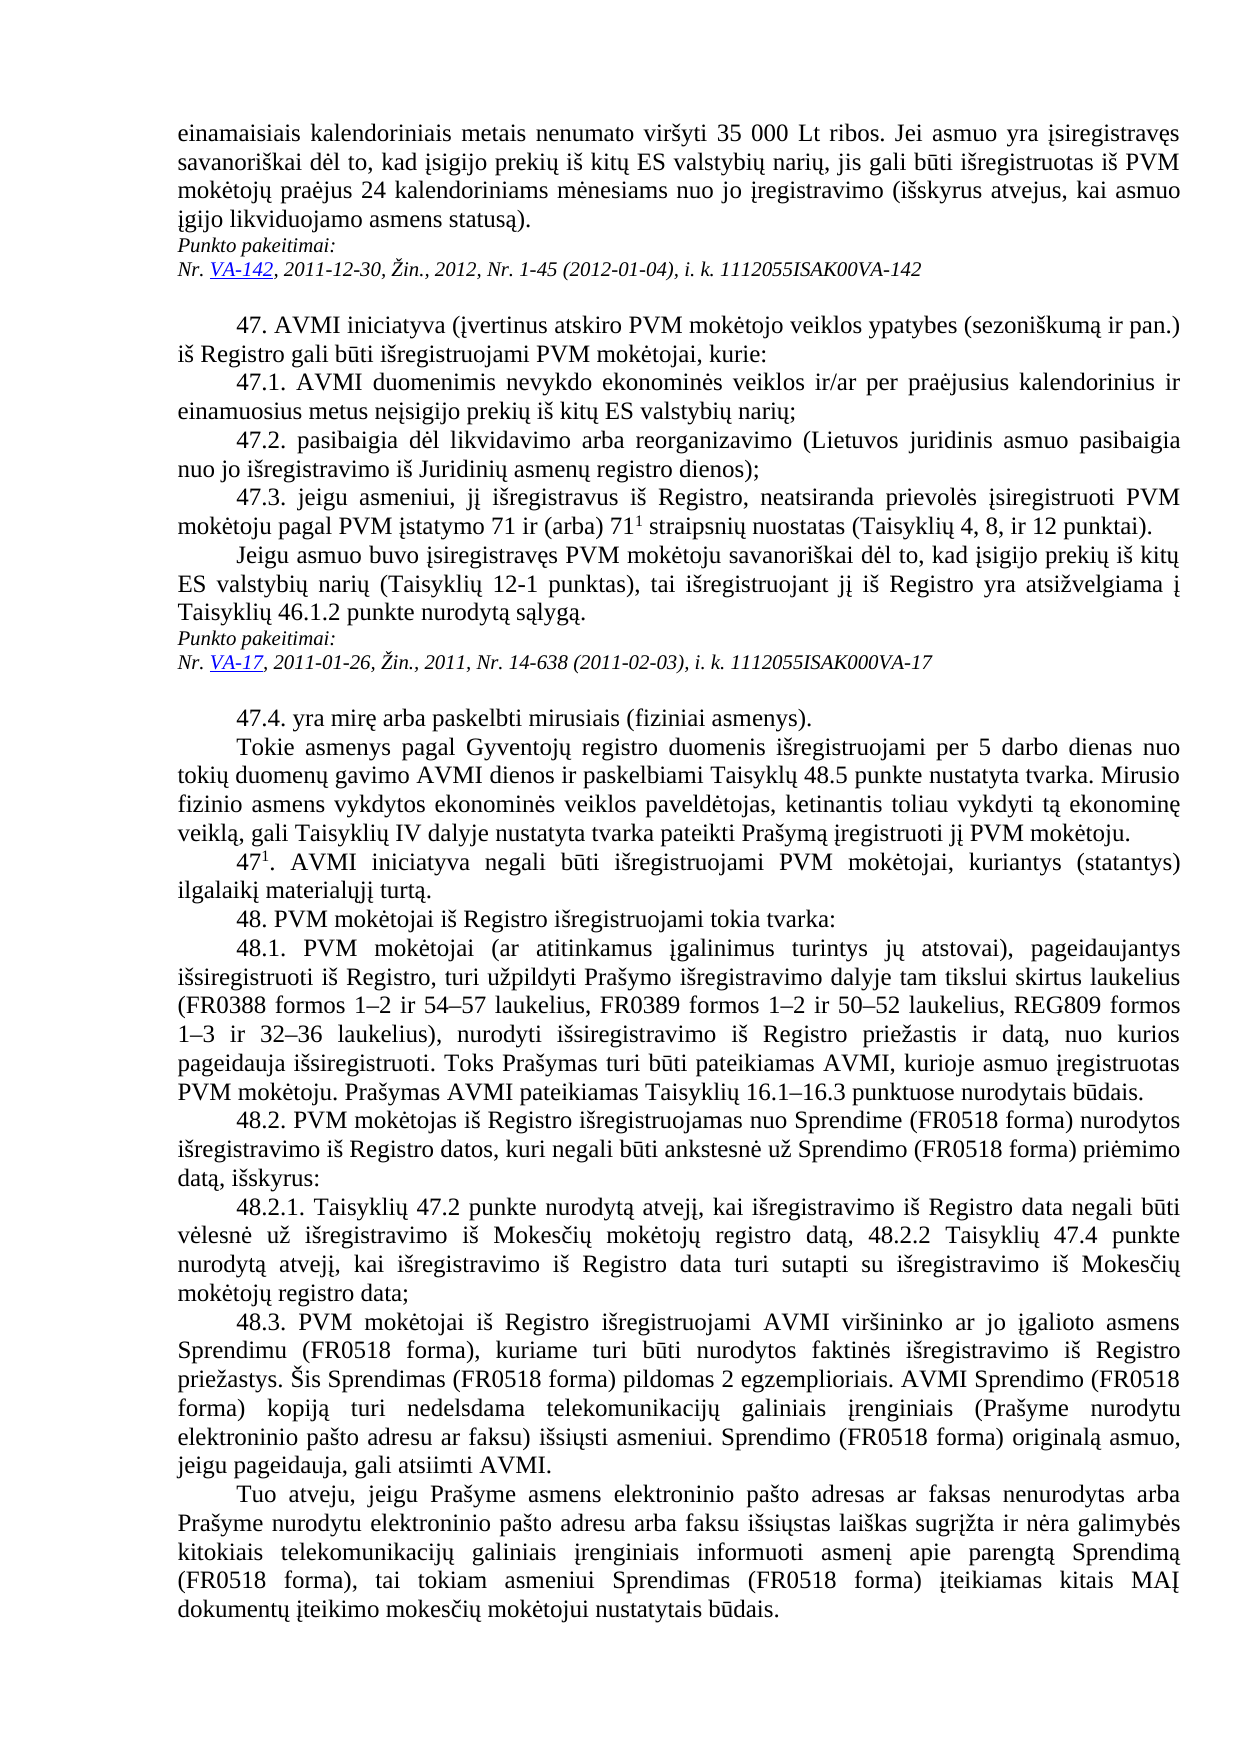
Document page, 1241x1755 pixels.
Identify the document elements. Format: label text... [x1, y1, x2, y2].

text 47. AVMI iniciatyva (įvertinus atskiro PVM mokėtojo veiklos ypatybes (sezoniškumą ir pan.) iš Registro gali būti išregistruojami PVM mokėtojai, kurie: [177, 310, 1181, 367]
text Nr. VA-142, 2011-12-30, Žin., 2012, Nr. 1-45 (2012-01-04), i. k. 1112055ISAK00VA-142 [177, 257, 1181, 281]
text 47.3. jeigu asmeniui, jį išregistravus iš Registro, neatsiranda prievolės įsiregistruoti PVM mokėtoju pagal PVM įstatymo 71 ir (arba) 711 straipsnių nuostatas (Taisyklių 4, 8, ir 12 punktai). [177, 482, 1181, 540]
text 47.4. yra mirę arba paskelbti mirusiais (fiziniai asmenys). [177, 703, 1181, 732]
text Punkto pakeitimai: [177, 233, 1181, 257]
text Tokie asmenys pagal Gyventojų registro duomenis išregistruojami per 5 darbo dienas nuo tokių duomenų gavimo AVMI dienos ir paskelbiami Taisyklų 48.5 punkte nustatyta tvarka. Mirusio fizinio asmens vykdytos ekonominės veiklos paveldėtojas, ketinantis toliau vykdyti tą ekonominę veiklą, gali Taisyklių IV dalyje nustatyta tvarka pateikti Prašymą įregistruoti jį PVM mokėtoju. [177, 732, 1181, 847]
text Jeigu asmuo buvo įsiregistravęs PVM mokėtoju savanoriškai dėl to, kad įsigijo prekių iš kitų ES valstybių narių (Taisyklių 12-1 punktas), tai išregistruojant jį iš Registro yra atsižvelgiama į Taisyklių 46.1.2 punkte nurodytą sąlygą. [177, 540, 1181, 626]
text 48.3. PVM mokėtojai iš Registro išregistruojami AVMI viršininko ar jo įgalioto asmens Sprendimu (FR0518 forma), kuriame turi būti nurodytos faktinės išregistravimo iš Registro priežastys. Šis Sprendimas (FR0518 forma) pildomas 2 egzemplioriais. AVMI Sprendimo (FR0518 forma) kopiją turi nedelsdama telekomunikacijų galiniais įrenginiais (Prašyme nurodytu elektroninio pašto adresu ar faksu) išsiųsti asmeniui. Sprendimo (FR0518 forma) originalą asmuo, jeigu pageidauja, gali atsiimti AVMI. [177, 1307, 1181, 1479]
text 48.2. PVM mokėtojas iš Registro išregistruojamas nuo Sprendime (FR0518 forma) nurodytos išregistravimo iš Registro datos, kuri negali būti ankstesnė už Sprendimo (FR0518 forma) priėmimo datą, išskyrus: [177, 1106, 1181, 1192]
text Tuo atveju, jeigu Prašyme asmens elektroninio pašto adresas ar faksas nenurodytas arba Prašyme nurodytu elektroninio pašto adresu arba faksu išsiųstas laiškas sugrįžta ir nėra galimybės kitokiais telekomunikacijų galiniais įrenginiais informuoti asmenį apie parengtą Sprendimą (FR0518 forma), tai tokiam asmeniui Sprendimas (FR0518 forma) įteikiamas kitais MAĮ dokumentų įteikimo mokesčių mokėtojui nustatytais būdais. [177, 1479, 1181, 1623]
text 48.2.1. Taisyklių 47.2 punkte nurodytą atvejį, kai išregistravimo iš Registro data negali būti vėlesnė už išregistravimo iš Mokesčių mokėtojų registro datą, 48.2.2 Taisyklių 47.4 punkte nurodytą atvejį, kai išregistravimo iš Registro data turi sutapti su išregistravimo iš Mokesčių mokėtojų registro data; [177, 1192, 1181, 1307]
text 48. PVM mokėtojai iš Registro išregistruojami tokia tvarka: [177, 904, 1181, 933]
text Nr. VA-17, 2011-01-26, Žin., 2011, Nr. 14-638 (2011-02-03), i. k. 1112055ISAK000VA-17 [177, 650, 1181, 674]
text 47.1. AVMI duomenimis nevykdo ekonominės veiklos ir/ar per praėjusius kalendorinius ir einamuosius metus neįsigijo prekių iš kitų ES valstybių narių; [177, 367, 1181, 425]
text 48.1. PVM mokėtojai (ar atitinkamus įgalinimus turintys jų atstovai), pageidaujantys išsiregistruoti iš Registro, turi užpildyti Prašymo išregistravimo dalyje tam tikslui skirtus laukelius (FR0388 formos 1–2 ir 54–57 laukelius, FR0389 formos 1–2 ir 50–52 laukelius, REG809 formos 1–3 ir 32–36 laukelius), nurodyti išsiregistravimo iš Registro priežastis ir datą, nuo kurios pageidauja išsiregistruoti. Toks Prašymas turi būti pateikiamas AVMI, kurioje asmuo įregistruotas PVM mokėtoju. Prašymas AVMI pateikiamas Taisyklių 16.1–16.3 punktuose nurodytais būdais. [177, 933, 1181, 1106]
text Punkto pakeitimai: [177, 626, 1181, 650]
text 471. AVMI iniciatyva negali būti išregistruojami PVM mokėtojai, kuriantys (statantys) ilgalaikį materialųjį turtą. [177, 847, 1181, 904]
text 47.2. pasibaigia dėl likvidavimo arba reorganizavimo (Lietuvos juridinis asmuo pasibaigia nuo jo išregistravimo iš Juridinių asmenų registro dienos); [177, 425, 1181, 482]
text einamaisiais kalendoriniais metais nenumato viršyti 35 000 Lt ribos. Jei asmuo yra įsiregistravęs savanoriškai dėl to, kad įsigijo prekių iš kitų ES valstybių narių, jis gali būti išregistruotas iš PVM mokėtojų praėjus 24 kalendoriniams mėnesiams nuo jo įregistravimo (išskyrus atvejus, kai asmuo įgijo likviduojamo asmens statusą). [177, 118, 1181, 233]
